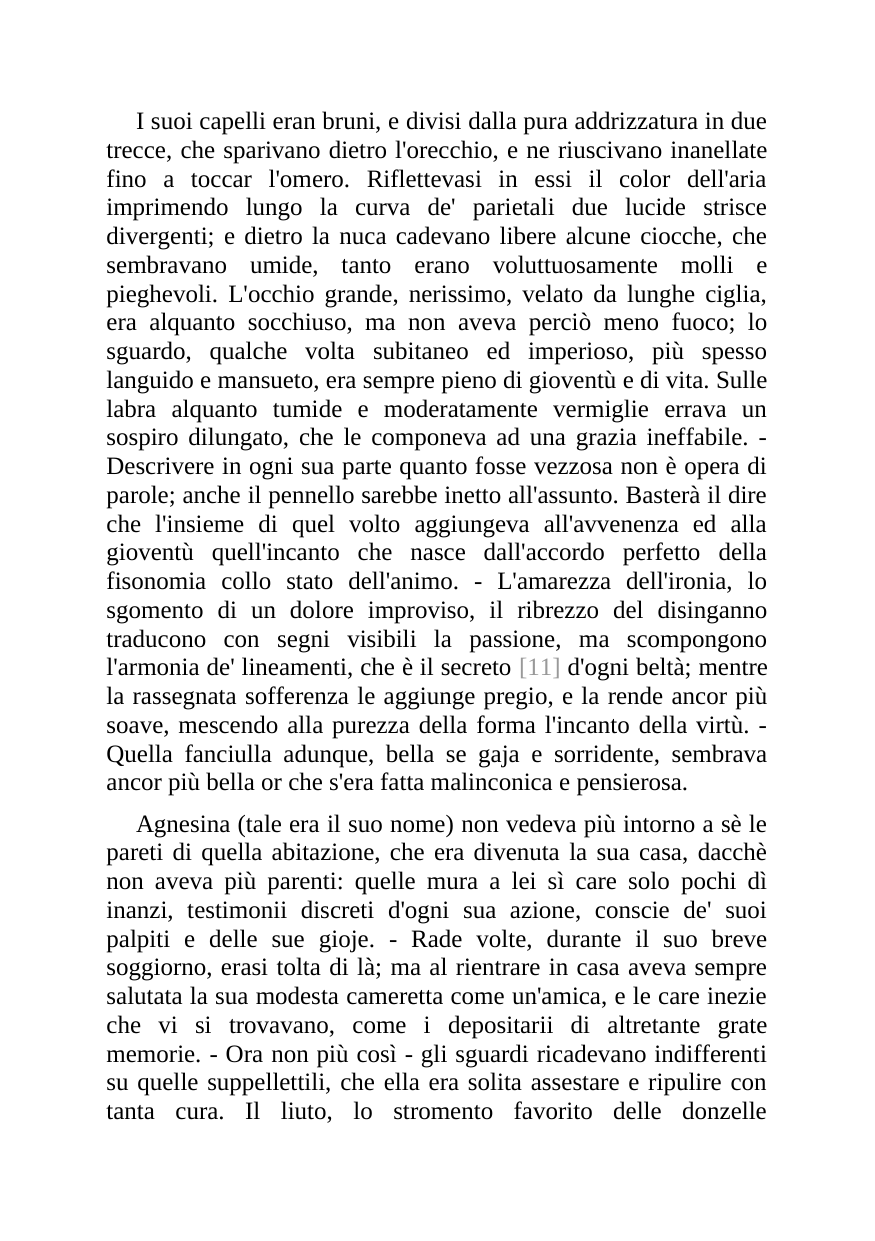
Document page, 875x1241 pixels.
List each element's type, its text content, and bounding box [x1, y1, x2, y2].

text Agnesina (tale era il suo nome) non vedeva più intorno a sè le pareti di quella abitazione, che era divenuta la sua casa, dacchè non aveva più parenti: quelle mura a lei sì care solo pochi dì inanzi, testimonii discreti d'ogni sua azione, conscie de' suoi palpiti e delle sue gioje. - Rade volte, durante il suo breve soggiorno, erasi tolta di là; ma al rientrare in casa aveva sempre salutata la sua modesta cameretta come un'amica, e le care inezie che vi si trovavano, come i depositarii di altretante grate memorie. - Ora non più così - gli sguardi ricadevano indifferenti su quelle suppellettili, che ella era solita assestare e ripulire con tanta cura. Il liuto, lo stromento favorito delle donzelle [106, 809, 768, 1125]
text I suoi capelli eran bruni, e divisi dalla pura addrizzatura in due trecce, che sparivano dietro l'orecchio, e ne riuscivano inanellate fino a toccar l'omero. Riflettevasi in essi il color dell'aria imprimendo lungo la curva de' parietali due lucide strisce divergenti; e dietro la nuca cadevano libere alcune ciocche, che sembravano umide, tanto erano voluttuosamente molli e pieghevoli. L'occhio grande, nerissimo, velato da lunghe ciglia, era alquanto socchiuso, ma non aveva perciò meno fuoco; lo sguardo, qualche volta subitaneo ed imperioso, più spesso languido e mansueto, era sempre pieno di gioventù e di vita. Sulle labra alquanto tumide e moderatamente vermiglie errava un sospiro dilungato, che le componeva ad una grazia ineffabile. - Descrivere in ogni sua parte quanto fosse vezzosa non è opera di parole; anche il pennello sarebbe inetto all'assunto. Basterà il dire che l'insieme di quel volto aggiungeva all'avvenenza ed alla gioventù quell'incanto che nasce dall'accordo perfetto della fisonomia collo stato dell'animo. - L'amarezza dell'ironia, lo sgomento di un dolore improviso, il ribrezzo del disinganno traducono con segni visibili la passione, ma scompongono l'armonia de' lineamenti, che è il secreto [11] d'ogni beltà; mentre la rassegnata sofferenza le aggiunge pregio, e la rende ancor più soave, mescendo alla purezza della forma l'incanto della virtù. - Quella fanciulla adunque, bella se gaja e sorridente, sembrava ancor più bella or che s'era fatta malinconica e pensierosa. [106, 106, 768, 796]
